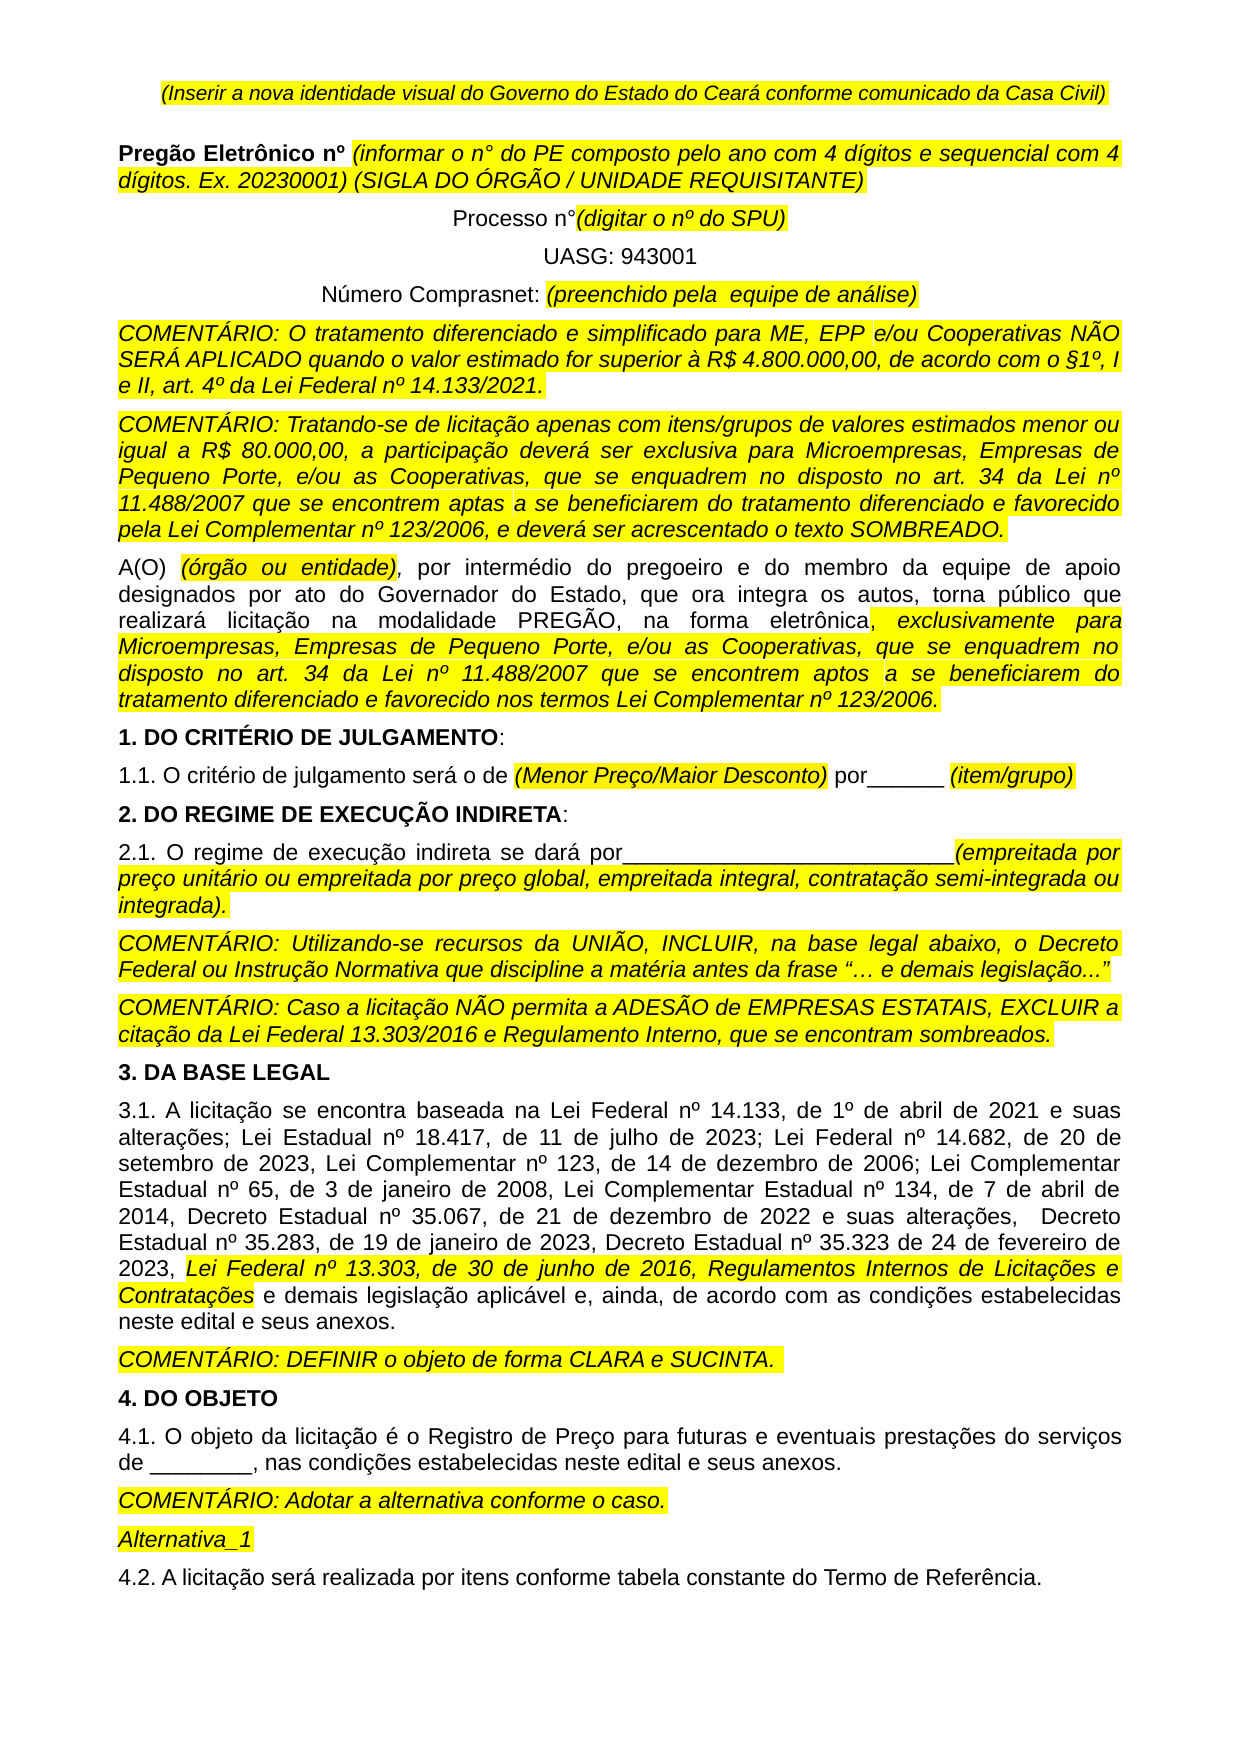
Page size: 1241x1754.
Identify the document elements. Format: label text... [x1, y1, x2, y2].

text 2.1. O regime de execução indireta se dará por__________________________(empreitada por preço unitário ou empreitada por preço global, empreitada integral, contratação semi-integrada ou integrada). [118, 839, 1122, 918]
text COMENTÁRIO: DEFINIR o objeto de forma CLARA e SUCINTA. [118, 1346, 1122, 1373]
text Número Comprasnet: (preenchido pela equipe de análise) [118, 281, 1122, 308]
text COMENTÁRIO: Utilizando-se recursos da UNIÃO, INCLUIR, na base legal abaixo, o Decreto Federal ou Instrução Normativa que discipline a matéria antes da frase “… e demais legislação...” [118, 930, 1122, 982]
text Processo n°(digitar o nº do SPU) [118, 205, 1122, 231]
text UASG: 943001 [118, 243, 1122, 269]
text 3. DA BASE LEGAL [118, 1059, 1122, 1085]
text 1. DO CRITÉRIO DE JULGAMENTO: [118, 724, 1122, 751]
text 1.1. O critério de julgamento será o de (Menor Preço/Maior Desconto) por______ (item/grupo) [118, 762, 1122, 789]
text COMENTÁRIO: O tratamento diferenciado e simplificado para ME, EPP e/ou Cooperativas NÃO SERÁ APLICADO quando o valor estimado for superior à R$ 4.800.000,00, de acordo com o §1º, I e II, art. 4º da Lei Federal nº 14.133/2021. [118, 319, 1122, 399]
text 2. DO REGIME DE EXECUÇÃO INDIRETA: [118, 801, 1122, 827]
text COMENTÁRIO: Tratando-se de licitação apenas com itens/grupos de valores estimados menor ou igual a R$ 80.000,00, a participação deverá ser exclusiva para Microempresas, Empresas de Pequeno Porte, e/ou as Cooperativas, que se enquadrem no disposto no art. 34 da Lei nº 11.488/2007 que se encontrem aptas a se beneficiarem do tratamento diferenciado e favorecido pela Lei Complementar nº 123/2006, e deverá ser acrescentado o texto SOMBREADO. [118, 411, 1122, 542]
text A(O) (órgão ou entidade), por intermédio do pregoeiro e do membro da equipe de apoio designados por ato do Governador do Estado, que ora integra os autos, torna público que realizará licitação na modalidade PREGÃO, na forma eletrônica, exclusivamente para Microempresas, Empresas de Pequeno Porte, e/ou as Cooperativas, que se enquadrem no disposto no art. 34 da Lei nº 11.488/2007 que se encontrem aptos a se beneficiarem do tratamento diferenciado e favorecido nos termos Lei Complementar nº 123/2006. [118, 554, 1122, 712]
text 4.2. A licitação será realizada por itens conforme tabela constante do Termo de Referência. [118, 1564, 1122, 1590]
text Pregão Eletrônico nº (informar o n° do PE composto pelo ano com 4 dígitos e sequencial com 4 dígitos. Ex. 20230001) (SIGLA DO ÓRGÃO / UNIDADE REQUISITANTE) [118, 140, 1122, 193]
text 3.1. A licitação se encontra baseada na Lei Federal nº 14.133, de 1º de abril de 2021 e suas alterações; Lei Estadual nº 18.417, de 11 de julho de 2023; Lei Federal nº 14.682, de 20 de setembro de 2023, Lei Complementar nº 123, de 14 de dezembro de 2006; Lei Complementar Estadual nº 65, de 3 de janeiro de 2008, Lei Complementar Estadual nº 134, de 7 de abril de 2014, Decreto Estadual nº 35.067, de 21 de dezembro de 2022 e suas alterações, Decreto Estadual nº 35.283, de 19 de janeiro de 2023, Decreto Estadual nº 35.323 de 24 de fevereiro de 2023, Lei Federal nº 13.303, de 30 de junho de 2016, Regulamentos Internos de Licitações e Contratações e demais legislação aplicável e, ainda, de acordo com as condições estabelecidas neste edital e seus anexos. [118, 1097, 1122, 1334]
text COMENTÁRIO: Adotar a alternativa conforme o caso. [118, 1487, 1122, 1514]
text 4. DO OBJETO [118, 1384, 1122, 1411]
text 4.1. O objeto da licitação é o Registro de Preço para futuras e eventuais prestações do serviços de ________, nas condições estabelecidas neste edital e seus anexos. [118, 1423, 1122, 1475]
text Alternativa_1 [118, 1526, 1122, 1552]
text COMENTÁRIO: Caso a licitação NÃO permita a ADESÃO de EMPRESAS ESTATAIS, EXCLUIR a citação da Lei Federal 13.303/2016 e Regulamento Interno, que se encontram sombreados. [118, 994, 1122, 1047]
